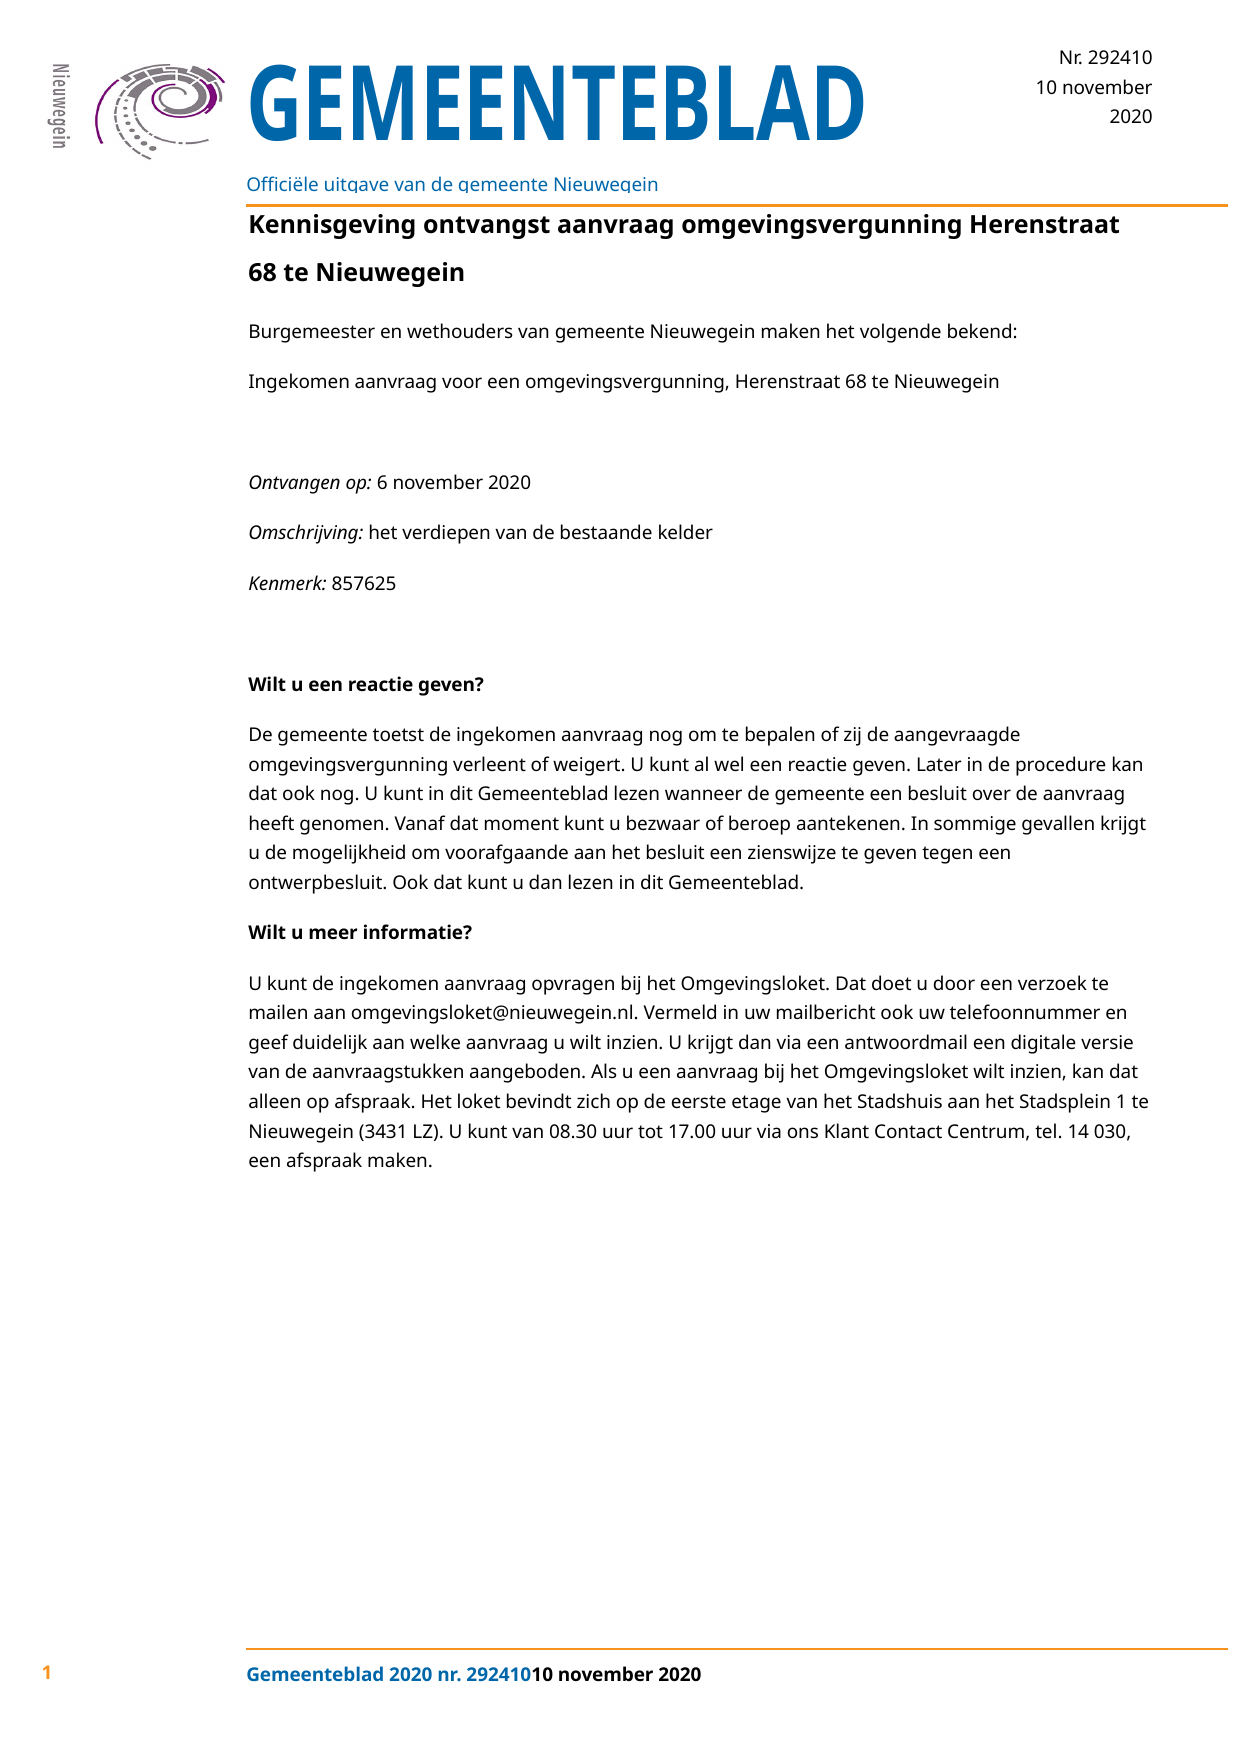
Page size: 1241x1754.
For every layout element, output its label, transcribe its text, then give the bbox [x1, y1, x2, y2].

text Burgemeester en wethouders van gemeente Nieuwegein maken het volgende bekend: [248, 318, 1152, 344]
text Omschrijving: het verdiepen van de bestaande kelder [248, 519, 1152, 545]
text Wilt u meer informatie? [248, 919, 1152, 945]
text Wilt u een reactie geven? [248, 671, 1152, 697]
text U kunt de ingekomen aanvraag opvragen bij het Omgevingsloket. Dat doet u door een verzoek te mailen aan omgevingsloket@nieuwegein.nl. Vermeld in uw mailbericht ook uw telefoonnummer en geef duidelijk aan welke aanvraag u wilt inzien. U krijgt dan via een antwoordmail een digitale versie van de aanvraagstukken aangeboden. Als u een aanvraag bij het Omgevingsloket wilt inzien, kan dat alleen op afspraak. Het loket bevindt zich op de eerste etage van het Stadshuis aan het Stadsplein 1 te Nieuwegein (3431 LZ). U kunt van 08.30 uur tot 17.00 uur via ons Klant Contact Centrum, tel. 14 030, een afspraak maken. [248, 970, 1152, 1173]
text Ontvangen op: 6 november 2020 [248, 469, 1152, 495]
text Kennisgeving ontvangst aanvraag omgevingsvergunning Herenstraat 68 te Nieuwegein [248, 207, 1152, 288]
text Ingekomen aanvraag voor een omgevingsvergunning, Herenstraat 68 te Nieuwegein [248, 368, 1152, 394]
picture [41, 47, 231, 172]
text De gemeente toetst de ingekomen aanvraag nog om te bepalen of zij de aangevraagde omgevingsvergunning verleent of weigert. U kunt al wel een reactie geven. Later in de procedure kan dat ook nog. U kunt in dit Gemeenteblad lezen wanneer de gemeente een besluit over de aanvraag heeft genomen. Vanaf dat moment kunt u bezwaar of beroep aantekenen. In sommige gevallen krijgt u de mogelijkheid om voorafgaande aan het besluit een zienswijze te geven tegen een ontwerpbesluit. Ook dat kunt u dan lezen in dit Gemeenteblad. [248, 721, 1152, 895]
text Kenmerk: 857625 [248, 570, 1152, 596]
